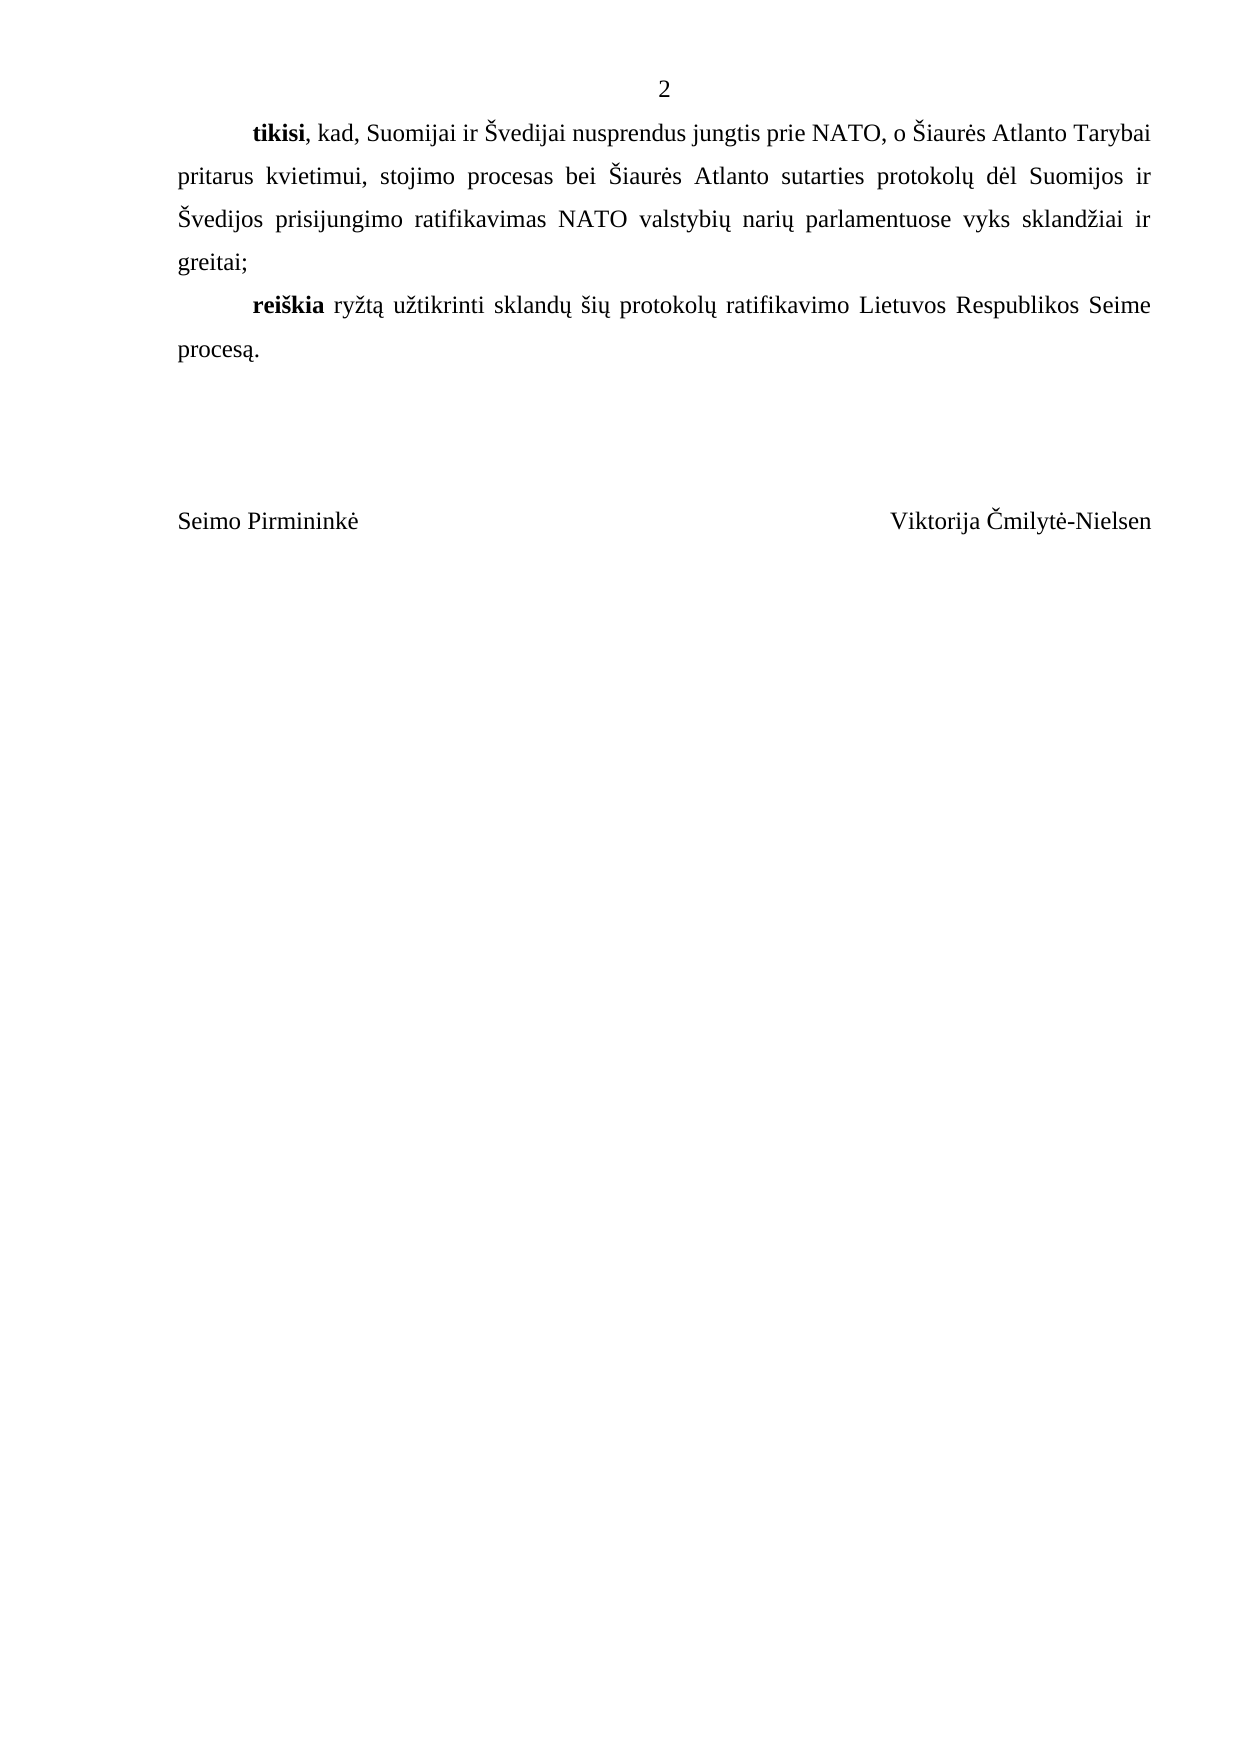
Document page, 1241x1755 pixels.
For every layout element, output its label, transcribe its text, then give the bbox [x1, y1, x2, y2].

text reiškia ryžtą užtikrinti sklandų šių protokolų ratifikavimo Lietuvos Respublikos Seime procesą. [177, 291, 1152, 362]
text Seimo Pirmininkė Viktorija Čmilytė-Nielsen [177, 506, 1152, 535]
text tikisi, kad, Suomijai ir Švedijai nusprendus jungtis prie NATO, o Šiaurės Atlanto Tarybai pritarus kvietimui, stojimo procesas bei Šiaurės Atlanto sutarties protokolų dėl Suomijos ir Švedijos prisijungimo ratifikavimas NATO valstybių narių parlamentuose vyks sklandžiai ir greitai; [177, 118, 1152, 276]
